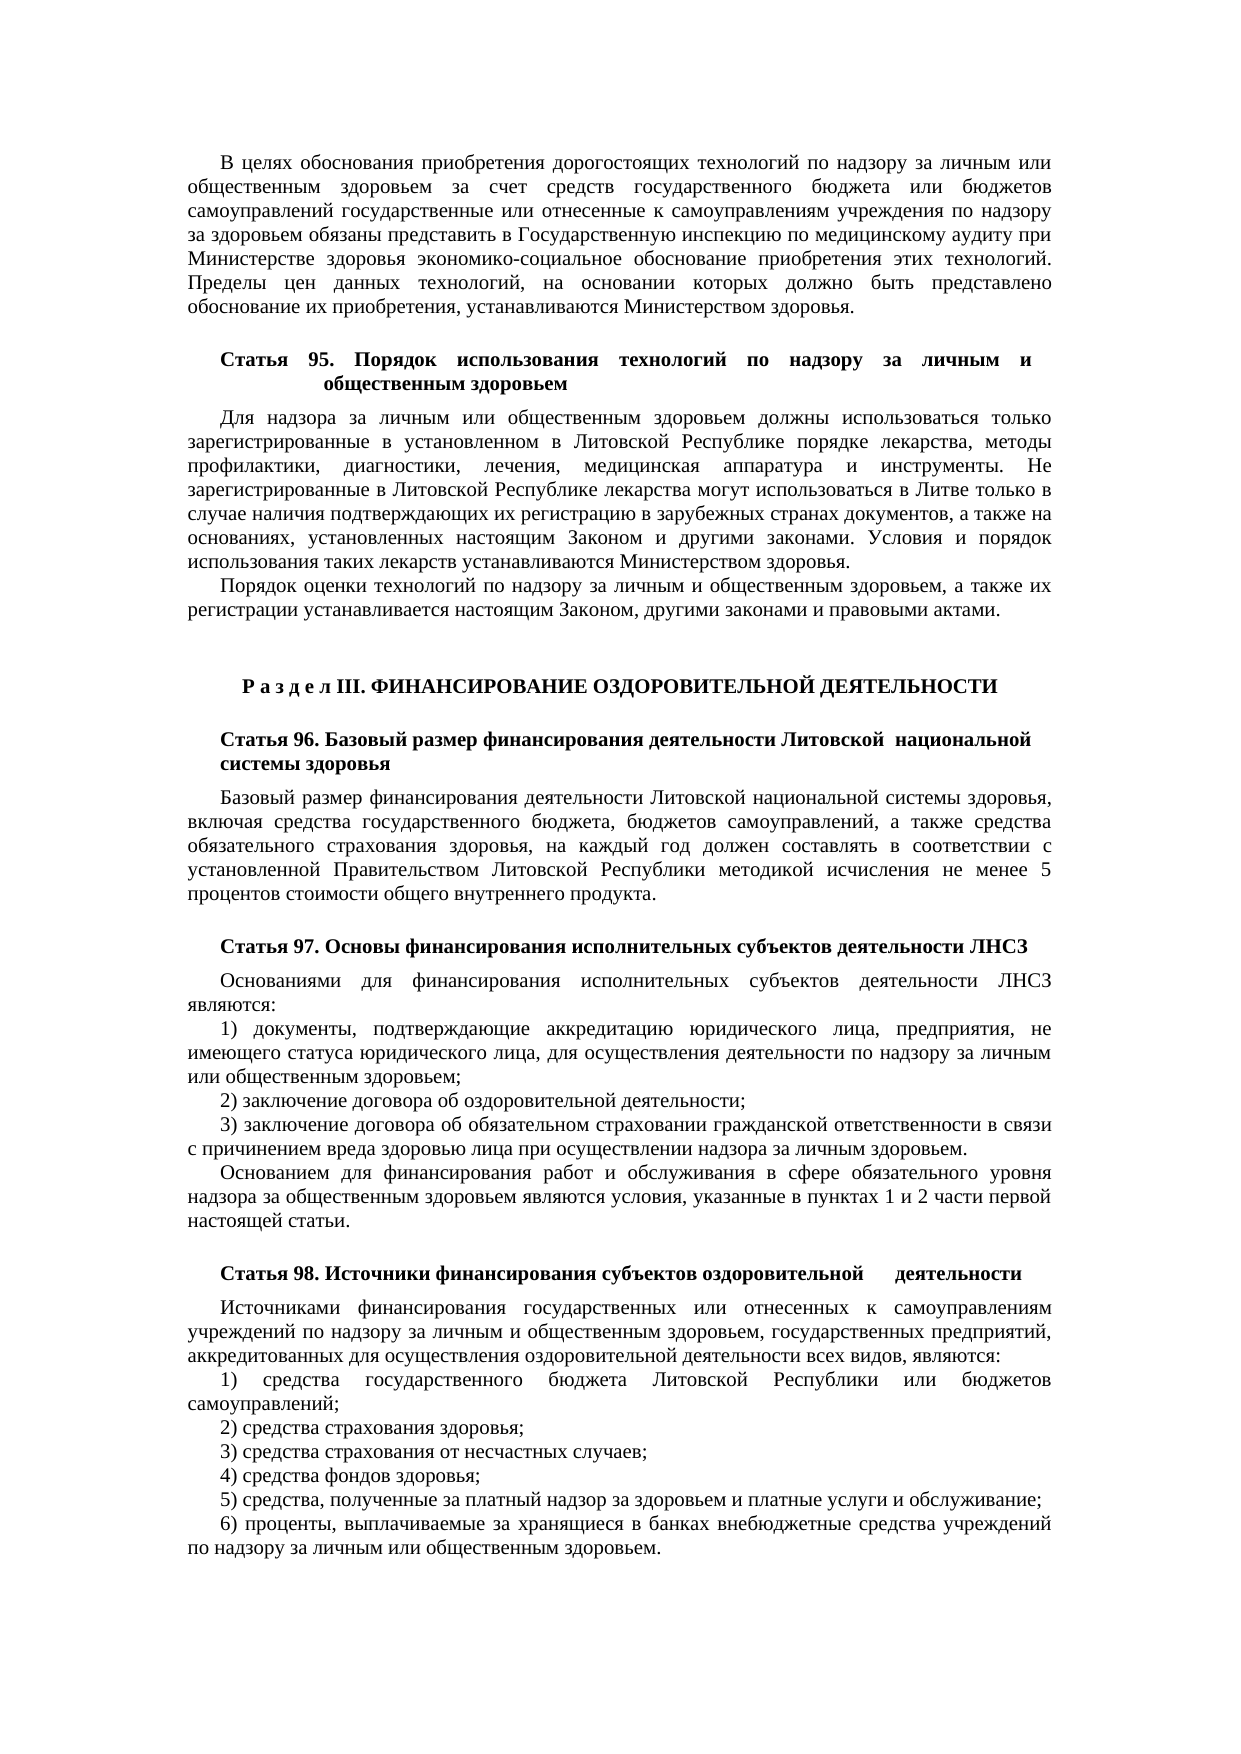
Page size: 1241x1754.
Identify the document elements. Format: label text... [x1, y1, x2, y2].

text 1) документы, подтверждающие аккредитацию юридического лица, предприятия, не имеющего статуса юридического лица, для осуществления деятельности по надзору за личным или общественным здоровьем; [187, 1016, 1053, 1088]
text 2) средства страхования здоровья; [187, 1415, 1053, 1439]
text 5) средства, полученные за платный надзор за здоровьем и платные услуги и обслуживание; [187, 1487, 1053, 1511]
text Р а з д е л III. ФИНАНСИРОВАНИЕ ОЗДОРОВИТЕЛЬНОЙ ДЕЯТЕЛЬНОСТИ [187, 674, 1053, 698]
text Порядок оценки технологий по надзору за личным и общественным здоровьем, а также их регистрации устанавливается настоящим Законом, другими законами и правовыми актами. [187, 573, 1053, 621]
text Статья 96. Базовый размер финансирования деятельности Литовской национальной системы здоровья [220, 727, 1053, 775]
text Статья 95. Порядок использования технологий по надзору за личным и общественным здоровьем [220, 347, 1053, 395]
text Статья 98. Источники финансирования субъектов оздоровительной деятельности [220, 1261, 1053, 1285]
text 3) заключение договора об обязательном страховании гражданской ответственности в связи с причинением вреда здоровью лица при осуществлении надзора за личным здоровьем. [187, 1112, 1053, 1160]
text 1) средства государственного бюджета Литовской Республики или бюджетов самоуправлений; [187, 1367, 1053, 1415]
text 4) средства фондов здоровья; [187, 1463, 1053, 1487]
text Статья 97. Основы финансирования исполнительных субъектов деятельности ЛНСЗ [220, 934, 1053, 958]
text Основаниями для финансирования исполнительных субъектов деятельности ЛНСЗ являются: [187, 967, 1053, 1016]
text Базовый размер финансирования деятельности Литовской национальной системы здоровья, включая средства государственного бюджета, бюджетов самоуправлений, а также средства обязательного страхования здоровья, на каждый год должен составлять в соответствии с установленной Правительством Литовской Республики методикой исчисления не менее 5 процентов стоимости общего внутреннего продукта. [187, 785, 1053, 905]
text 6) проценты, выплачиваемые за хранящиеся в банках внебюджетные средства учреждений по надзору за личным или общественным здоровьем. [187, 1511, 1053, 1559]
text Основанием для финансирования работ и обслуживания в сфере обязательного уровня надзора за общественным здоровьем являются условия, указанные в пунктах 1 и 2 части первой настоящей статьи. [187, 1160, 1053, 1232]
text В целях обоснования приобретения дорогостоящих технологий по надзору за личным или общественным здоровьем за счет средств государственного бюджета или бюджетов самоуправлений государственные или отнесенные к самоуправлениям учреждения по надзору за здоровьем обязаны представить в Государственную инспекцию по медицинскому аудиту при Министерстве здоровья экономико-социальное обоснование приобретения этих технологий. Пределы цен данных технологий, на основании которых должно быть представлено обоснование их приобретения, устанавливаются Министерством здоровья. [187, 150, 1053, 318]
text Для надзора за личным или общественным здоровьем должны использоваться только зарегистрированные в установленном в Литовской Республике порядке лекарства, методы профилактики, диагностики, лечения, медицинская аппаратура и инструменты. Не зарегистрированные в Литовской Республике лекарства могут использоваться в Литве только в случае наличия подтверждающих их регистрацию в зарубежных странах документов, а также на основаниях, установленных настоящим Законом и другими законами. Условия и порядок использования таких лекарств устанавливаются Министерством здоровья. [187, 405, 1053, 573]
text 2) заключение договора об оздоровительной деятельности; [187, 1088, 1053, 1112]
text 3) средства страхования от несчастных случаев; [187, 1439, 1053, 1463]
text Источниками финансирования государственных или отнесенных к самоуправлениям учреждений по надзору за личным и общественным здоровьем, государственных предприятий, аккредитованных для осуществления оздоровительной деятельности всех видов, являются: [187, 1294, 1053, 1367]
